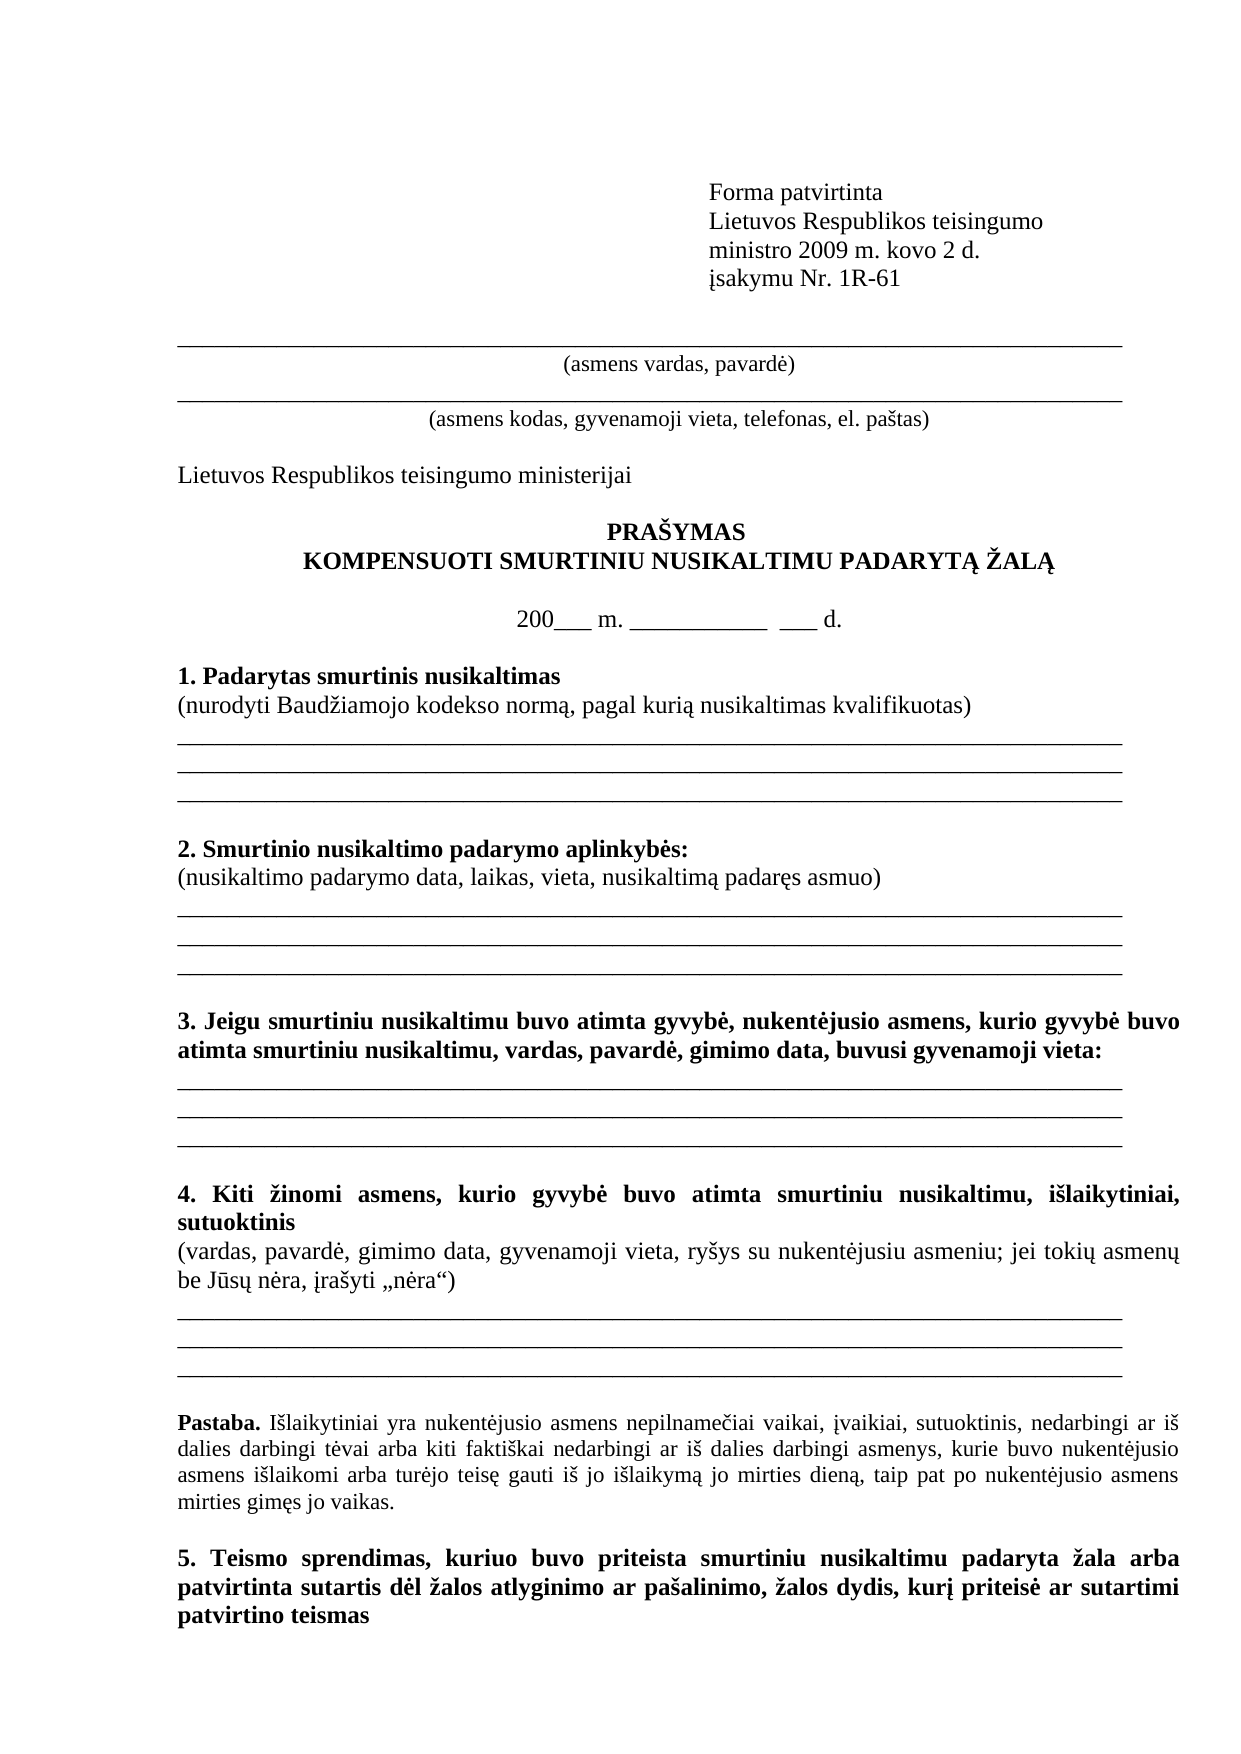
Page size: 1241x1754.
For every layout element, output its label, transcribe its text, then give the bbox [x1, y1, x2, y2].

text _ [177, 321, 1181, 350]
text KOMPENSUOTI SMURTINIU NUSIKALTIMU PADARYTĄ ŽALĄ [177, 546, 1181, 575]
text _ [177, 1322, 1181, 1351]
text (nusikaltimo padarymo data, laikas, vieta, nusikaltimą padaręs asmuo) [177, 862, 1181, 891]
text _ [177, 376, 1181, 405]
text (vardas, pavardė, gimimo data, gyvenamoji vieta, ryšys su nukentėjusiu asmeniu; jei tokių asmenų be Jūsų nėra, įrašyti „nėra“) [177, 1236, 1181, 1294]
text _ [177, 1351, 1181, 1380]
text _ [177, 719, 1181, 747]
text _ [177, 1092, 1181, 1121]
text Lietuvos Respublikos teisingumo [177, 206, 1181, 235]
text Lietuvos Respublikos teisingumo ministerijai [177, 460, 1181, 489]
text PRAŠYMAS [177, 517, 1181, 546]
text (nurodyti Baudžiamojo kodekso normą, pagal kurią nusikaltimas kvalifikuotas) [177, 690, 1181, 719]
text _ [177, 747, 1181, 776]
text 3. Jeigu smurtiniu nusikaltimu buvo atimta gyvybė, nukentėjusio asmens, kurio gyvybė buvo atimta smurtiniu nusikaltimu, vardas, pavardė, gimimo data, buvusi gyvenamoji vieta: [177, 1006, 1181, 1064]
text _ [177, 1294, 1181, 1322]
text ministro 2009 m. kovo 2 d. [177, 235, 1181, 263]
text _ [177, 776, 1181, 805]
text Pastaba. Išlaikytiniai yra nukentėjusio asmens nepilnamečiai vaikai, įvaikiai, sutuoktinis, nedarbingi ar iš dalies darbingi tėvai arba kiti faktiškai nedarbingi ar iš dalies darbingi asmenys, kurie buvo nukentėjusio asmens išlaikomi arba turėjo teisę gauti iš jo išlaikymą jo mirties dieną, taip pat po nukentėjusio asmens mirties gimęs jo vaikas. [177, 1409, 1181, 1514]
text (asmens kodas, gyvenamoji vieta, telefonas, el. paštas) [177, 405, 1181, 431]
text (asmens vardas, pavardė) [177, 350, 1181, 376]
text _ [177, 920, 1181, 949]
text 5. Teismo sprendimas, kuriuo buvo priteista smurtiniu nusikaltimu padaryta žala arba patvirtinta sutartis dėl žalos atlyginimo ar pašalinimo, žalos dydis, kurį priteisė ar sutartimi patvirtino teismas [177, 1543, 1181, 1629]
text Forma patvirtinta [709, 177, 1181, 206]
text 1. Padarytas smurtinis nusikaltimas [177, 661, 1181, 690]
text 2. Smurtinio nusikaltimo padarymo aplinkybės: [177, 834, 1181, 862]
text _ [177, 891, 1181, 920]
text įsakymu Nr. 1R-61 [177, 263, 1181, 292]
text _ [177, 949, 1181, 977]
text 200___ m. ___________ ___ d. [177, 604, 1181, 632]
text _ [177, 1121, 1181, 1150]
text _ [177, 1064, 1181, 1092]
text 4. Kiti žinomi asmens, kurio gyvybė buvo atimta smurtiniu nusikaltimu, išlaikytiniai, sutuoktinis [177, 1179, 1181, 1236]
